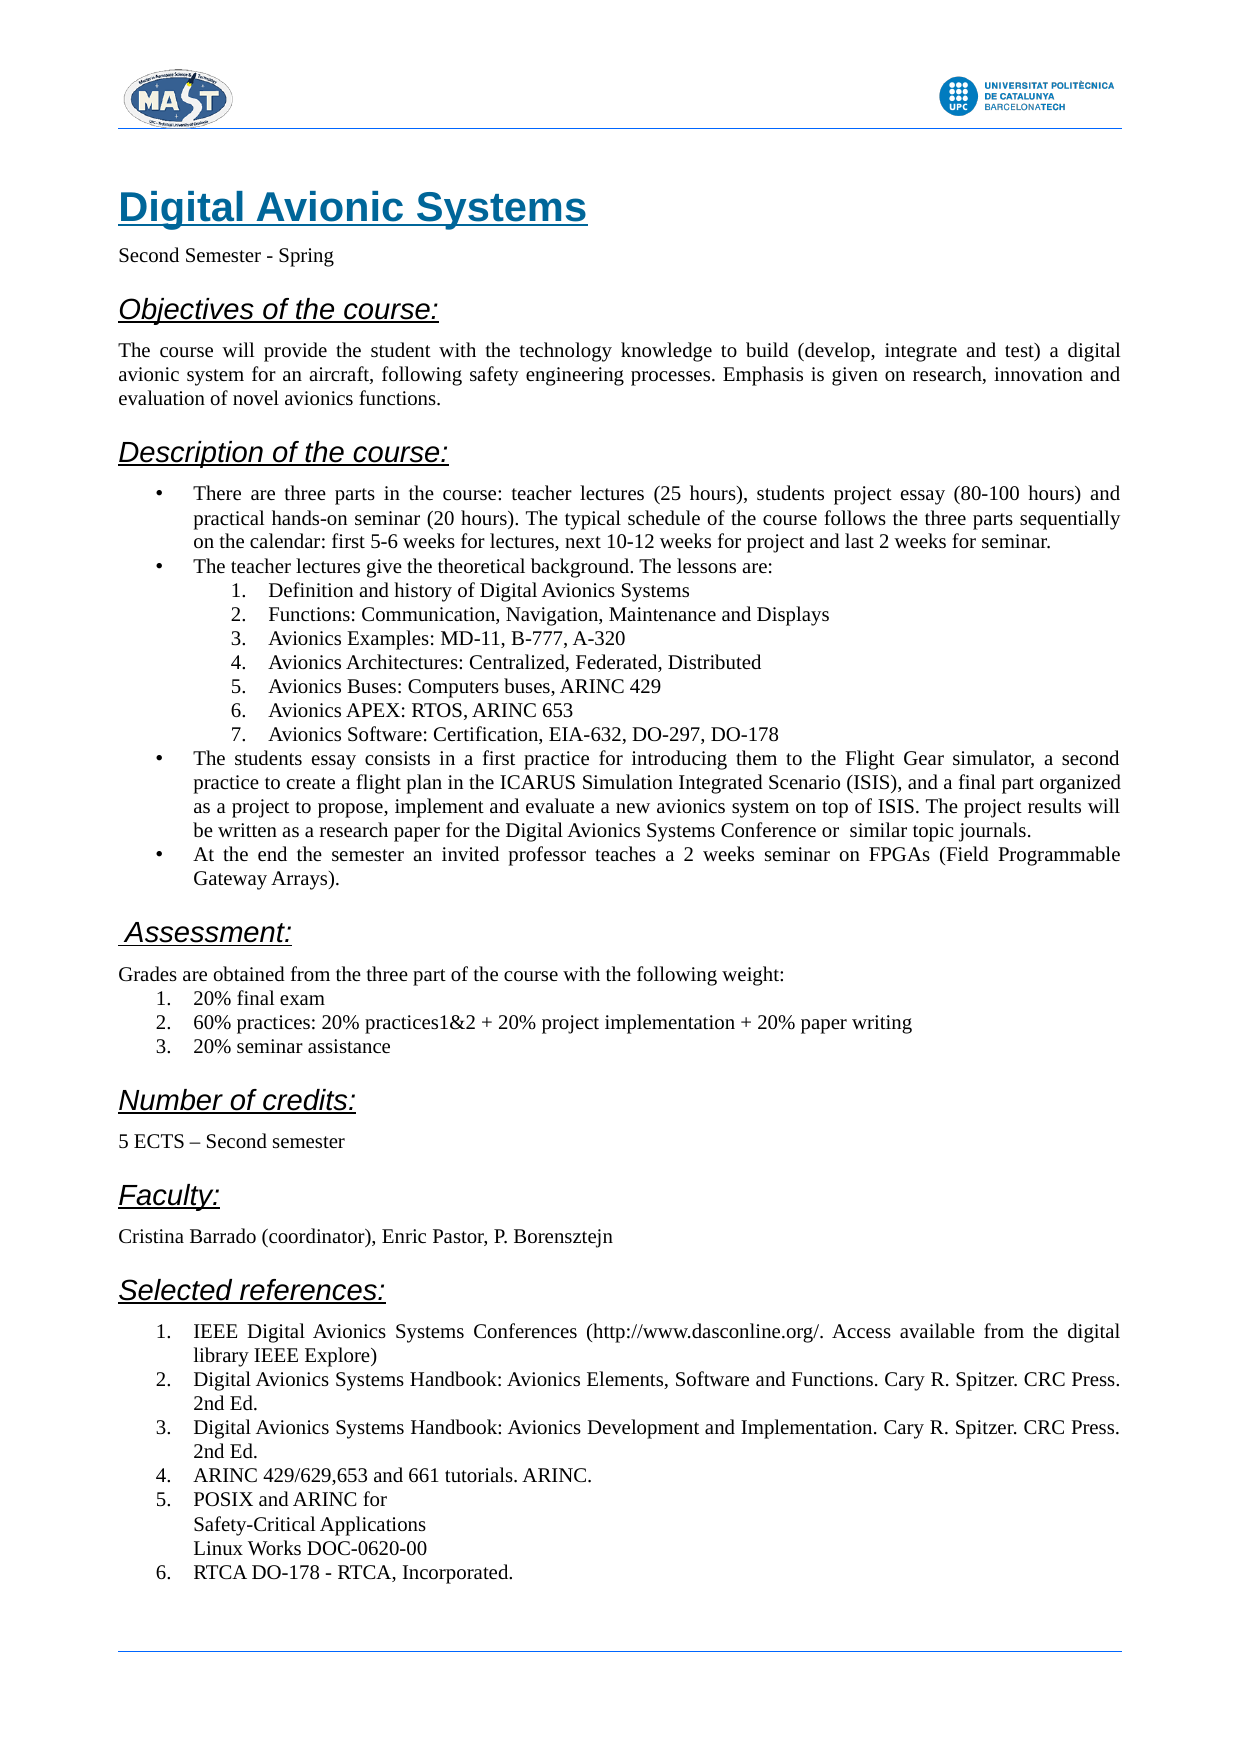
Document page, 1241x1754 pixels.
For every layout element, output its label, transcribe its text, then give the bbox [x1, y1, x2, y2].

list At the end the semester an invited professor teaches a 2 weeks seminar on FPGAs (Field Programmable Gateway Arrays). [156, 842, 1122, 890]
list Avionics APEX: RTOS, ARINC 653 [231, 698, 1122, 722]
text Number of credits: [118, 1083, 1122, 1116]
text Second Semester - Spring [118, 243, 1122, 267]
list Avionics Software: Certification, EIA-632, DO-297, DO-178 [231, 722, 1122, 746]
text Digital Avionic Systems [118, 183, 1122, 231]
text Faculty: [118, 1178, 1122, 1211]
list Definition and history of Digital Avionics Systems [231, 578, 1122, 602]
list There are three parts in the course: teacher lectures (25 hours), students project essay (80-100 hours) and practical hands-on seminar (20 hours). The typical schedule of the course follows the three parts sequentially on the calendar: first 5-6 weeks for lectures, next 10-12 weeks for project and last 2 weeks for seminar. [156, 481, 1122, 553]
list The teacher lectures give the theoretical background. The lessons are: [156, 553, 1122, 578]
list Functions: Communication, Navigation, Maintenance and Displays [231, 602, 1122, 626]
list ARINC 429/629,653 and 661 tutorials. ARINC. [156, 1463, 1122, 1487]
text Selected references: [118, 1273, 1122, 1306]
text Assessment: [118, 915, 1122, 949]
list Safety-Critical Applications [156, 1511, 1122, 1536]
list 20% seminar assistance [156, 1034, 1122, 1058]
list RTCA DO-178 - RTCA, Incorporated. [156, 1559, 1122, 1584]
list Avionics Examples: MD-11, B-777, A-320 [231, 626, 1122, 650]
picture [123, 69, 233, 129]
text Cristina Barrado (coordinator), Enric Pastor, P. Borensztejn [118, 1224, 1122, 1248]
list Digital Avionics Systems Handbook: Avionics Development and Implementation. Cary R. Spitzer. CRC Press. 2nd Ed. [156, 1415, 1122, 1463]
text Objectives of the course: [118, 292, 1122, 326]
text 5 ECTS – Second semester [118, 1129, 1122, 1153]
list Avionics Architectures: Centralized, Federated, Distributed [231, 650, 1122, 674]
list IEEE Digital Avionics Systems Conferences (http://www.dasconline.org/. Access available from the digital library IEEE Explore) [156, 1319, 1122, 1367]
list 60% practices: 20% practices1&2 + 20% project implementation + 20% paper writing [156, 1009, 1122, 1034]
list POSIX and ARINC for [156, 1487, 1122, 1511]
text Description of the course: [118, 435, 1122, 469]
text Grades are obtained from the three part of the course with the following weight: [118, 961, 1122, 986]
list Avionics Buses: Computers buses, ARINC 429 [231, 674, 1122, 698]
picture [928, 66, 1125, 126]
text The course will provide the student with the technology knowledge to build (develop, integrate and test) a digital avionic system for an aircraft, following safety engineering processes. Emphasis is given on research, innovation and evaluation of novel avionics functions. [118, 338, 1122, 410]
list Digital Avionics Systems Handbook: Avionics Elements, Software and Functions. Cary R. Spitzer. CRC Press. 2nd Ed. [156, 1367, 1122, 1415]
list Linux Works DOC-0620-00 [156, 1536, 1122, 1559]
list The students essay consists in a first practice for introducing them to the Flight Gear simulator, a second practice to create a flight plan in the ICARUS Simulation Integrated Scenario (ISIS), and a final part organized as a project to propose, implement and evaluate a new avionics system on top of ISIS. The project results will be written as a research paper for the Digital Avionics Systems Conference or similar topic journals. [156, 746, 1122, 842]
list 20% final exam [156, 986, 1122, 1009]
